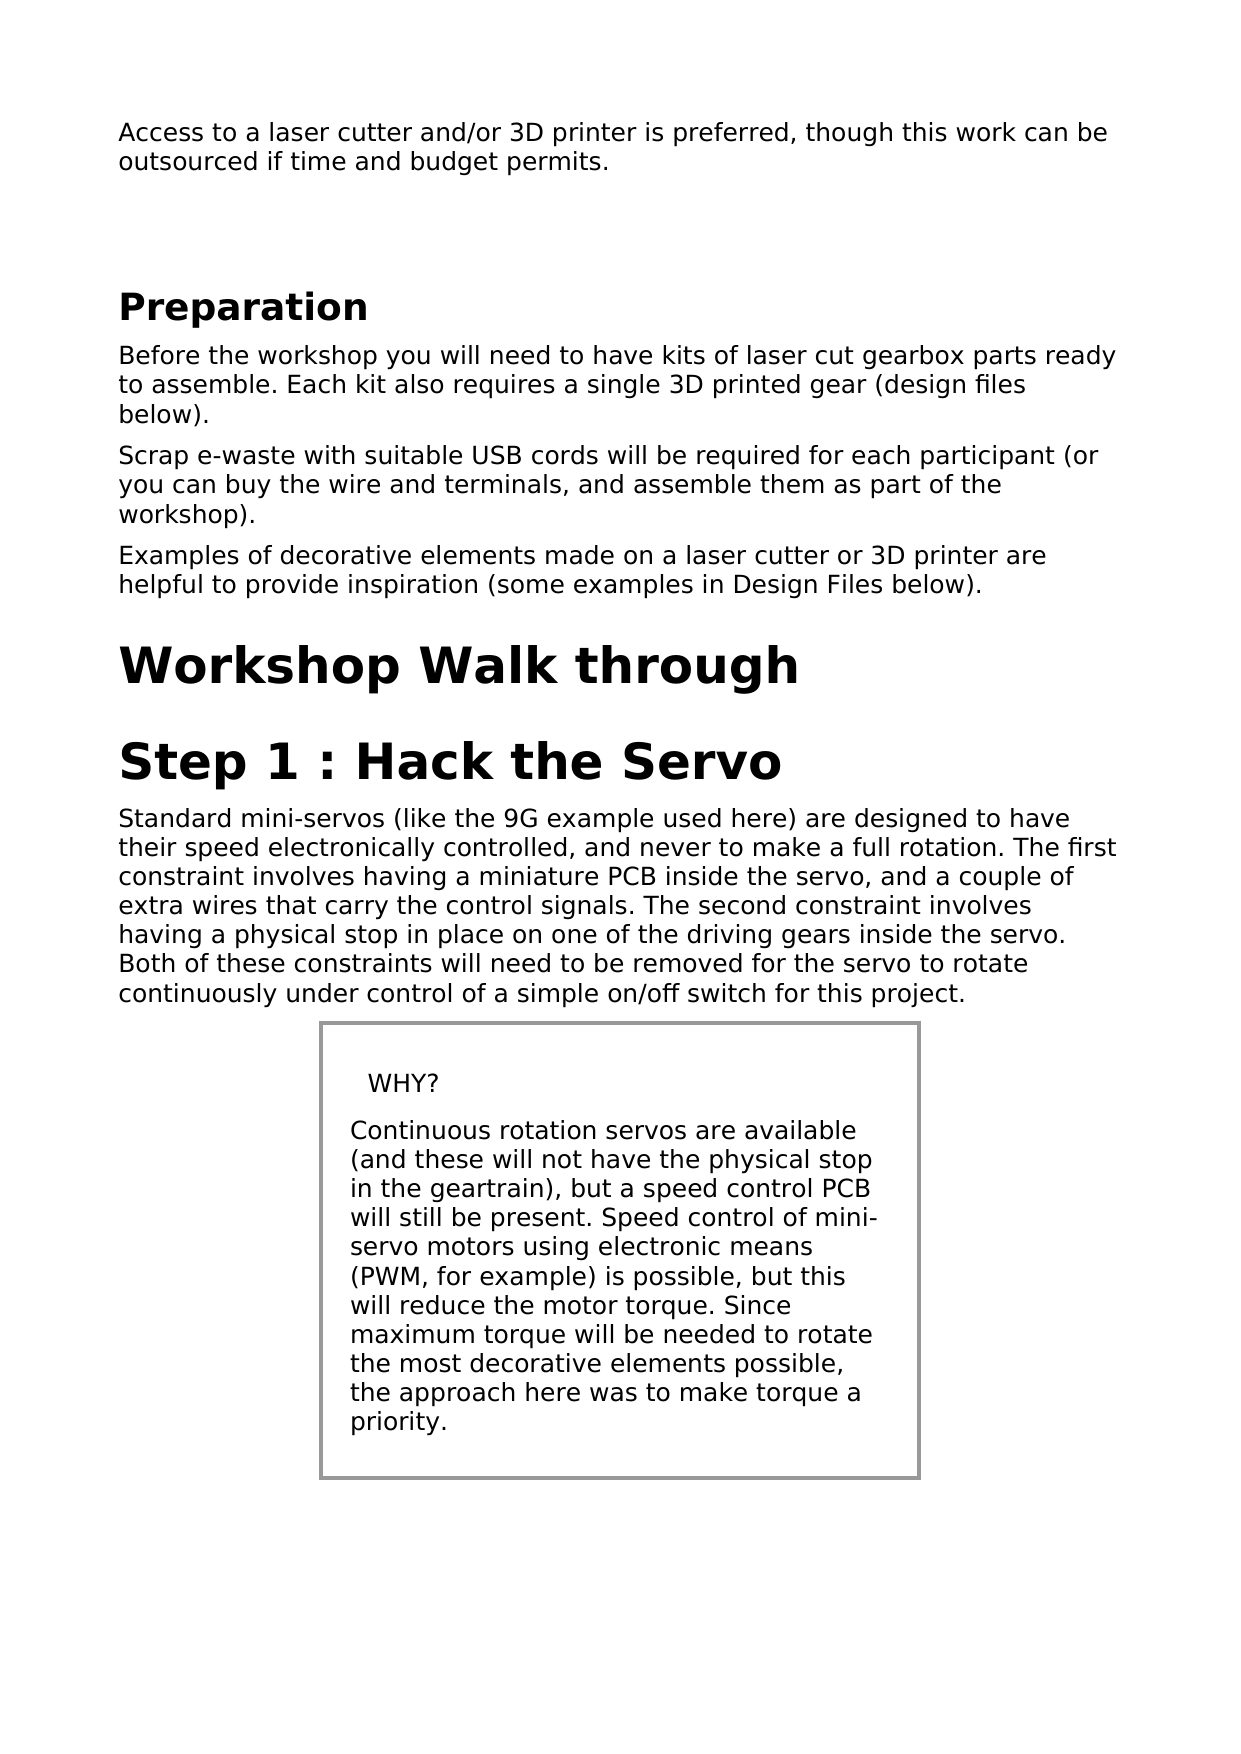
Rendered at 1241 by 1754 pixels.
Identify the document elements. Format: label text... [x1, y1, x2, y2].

text Standard mini-servos (like the 9G example used here) are designed to have their speed electronically controlled, and never to make a full rotation. The first constraint involves having a miniature PCB inside the servo, and a couple of extra wires that carry the control signals. The second constraint involves having a physical stop in place on one of the driving gears inside the servo. Both of these constraints will need to be removed for the servo to rotate continuously under control of a simple on/off switch for this project. [118, 804, 1122, 1008]
subtitle Preparation [118, 285, 1122, 329]
text Scrap e-waste with suitable USB cords will be required for each participant (or you can buy the wire and terminals, and assemble them as part of the workshop). [118, 442, 1122, 529]
subtitle Step 1 : Hack the Servo [118, 733, 1122, 791]
subtitle Workshop Walk through [118, 637, 1122, 696]
text Before the workshop you will need to have kits of laser cut gearbox parts ready to assemble. Each kit also requires a single 3D printed gear (design files below). [118, 342, 1122, 429]
text Access to a laser cutter and/or 3D printer is preferred, though this work can be outsourced if time and budget permits. [118, 118, 1122, 176]
text Examples of decorative elements made on a laser cutter or 3D printer are helpful to provide inspiration (some examples in Design Files below). [118, 542, 1122, 600]
table_header WHY? Continuous rotation servos are available (and these will not have the physical stop in the geartrain), but a speed control PCB will still be present. Speed control of mini-servo motors using electronic means (PWM, for example) is possible, but this will reduce the motor torque. Since maximum torque will be needed to rotate the most decorative elements possible, the approach here was to make torque a priority. [332, 1034, 908, 1467]
